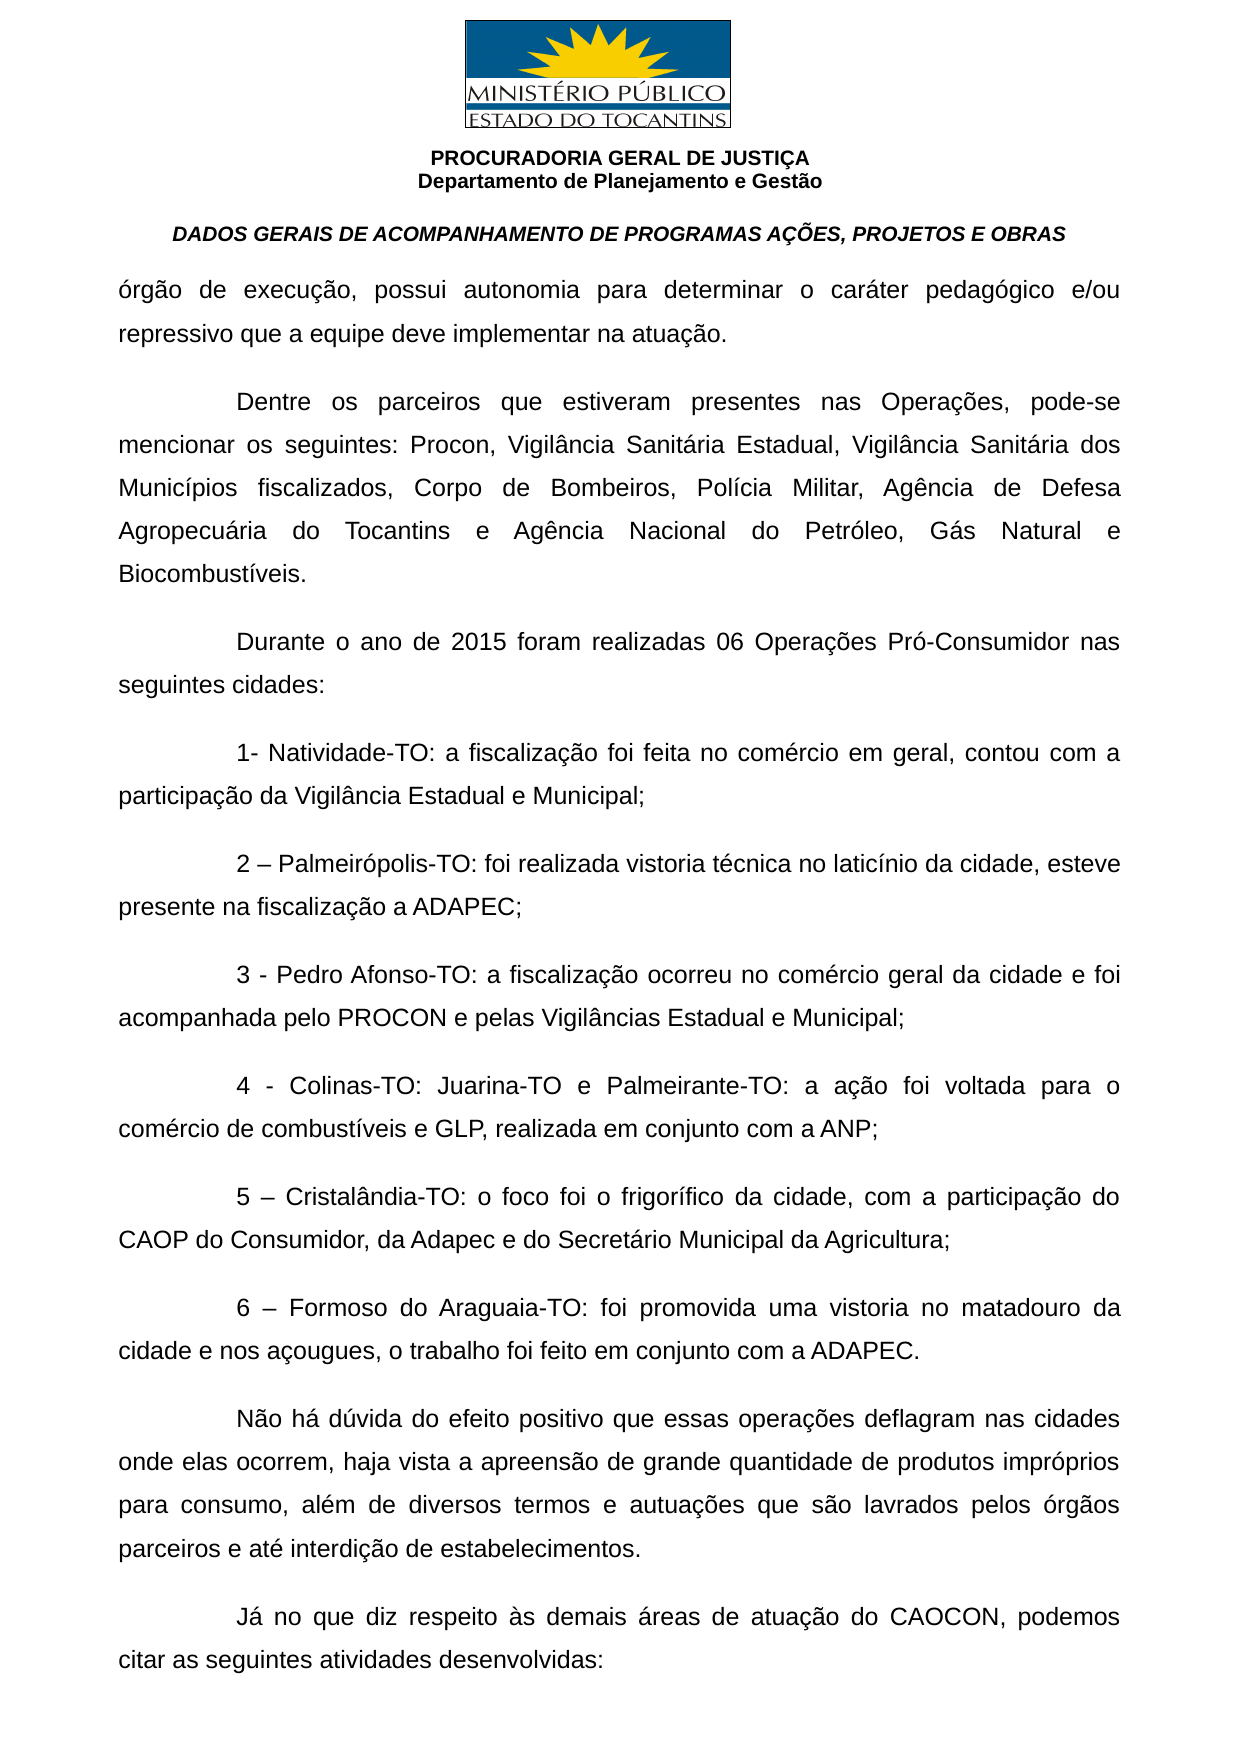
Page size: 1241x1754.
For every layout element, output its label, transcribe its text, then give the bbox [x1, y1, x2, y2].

text 4 - Colinas-TO: Juarina-TO e Palmeirante-TO: a ação foi voltada para o comércio de combustíveis e GLP, realizada em conjunto com a ANP; [118, 1071, 1122, 1143]
text Durante o ano de 2015 foram realizadas 06 Operações Pró-Consumidor nas seguintes cidades: [118, 627, 1122, 699]
text Já no que diz respeito às demais áreas de atuação do CAOCON, podemos citar as seguintes atividades desenvolvidas: [118, 1601, 1122, 1673]
text 5 – Cristalândia-TO: o foco foi o frigorífico da cidade, com a participação do CAOP do Consumidor, da Adapec e do Secretário Municipal da Agricultura; [118, 1182, 1122, 1254]
picture [466, 21, 730, 127]
text Dentre os parceiros que estiveram presentes nas Operações, pode-se mencionar os seguintes: Procon, Vigilância Sanitária Estadual, Vigilância Sanitária dos Municípios fiscalizados, Corpo de Bombeiros, Polícia Militar, Agência de Defesa Agropecuária do Tocantins e Agência Nacional do Petróleo, Gás Natural e Biocombustíveis. [118, 386, 1122, 588]
text 3 - Pedro Afonso-TO: a fiscalização ocorreu no comércio geral da cidade e foi acompanhada pelo PROCON e pelas Vigilâncias Estadual e Municipal; [118, 960, 1122, 1032]
text 1- Natividade-TO: a fiscalização foi feita no comércio em geral, contou com a participação da Vigilância Estadual e Municipal; [118, 738, 1122, 810]
text 2 – Palmeirópolis-TO: foi realizada vistoria técnica no laticínio da cidade, esteve presente na fiscalização a ADAPEC; [118, 849, 1122, 921]
text 6 – Formoso do Araguaia-TO: foi promovida uma vistoria no matadouro da cidade e nos açougues, o trabalho foi feito em conjunto com a ADAPEC. [118, 1293, 1122, 1365]
text órgão de execução, possui autonomia para determinar o caráter pedagógico e/ou repressivo que a equipe deve implementar na atuação. [118, 275, 1122, 347]
text Não há dúvida do efeito positivo que essas operações deflagram nas cidades onde elas ocorrem, haja vista a apreensão de grande quantidade de produtos impróprios para consumo, além de diversos termos e autuações que são lavrados pelos órgãos parceiros e até interdição de estabelecimentos. [118, 1404, 1122, 1562]
